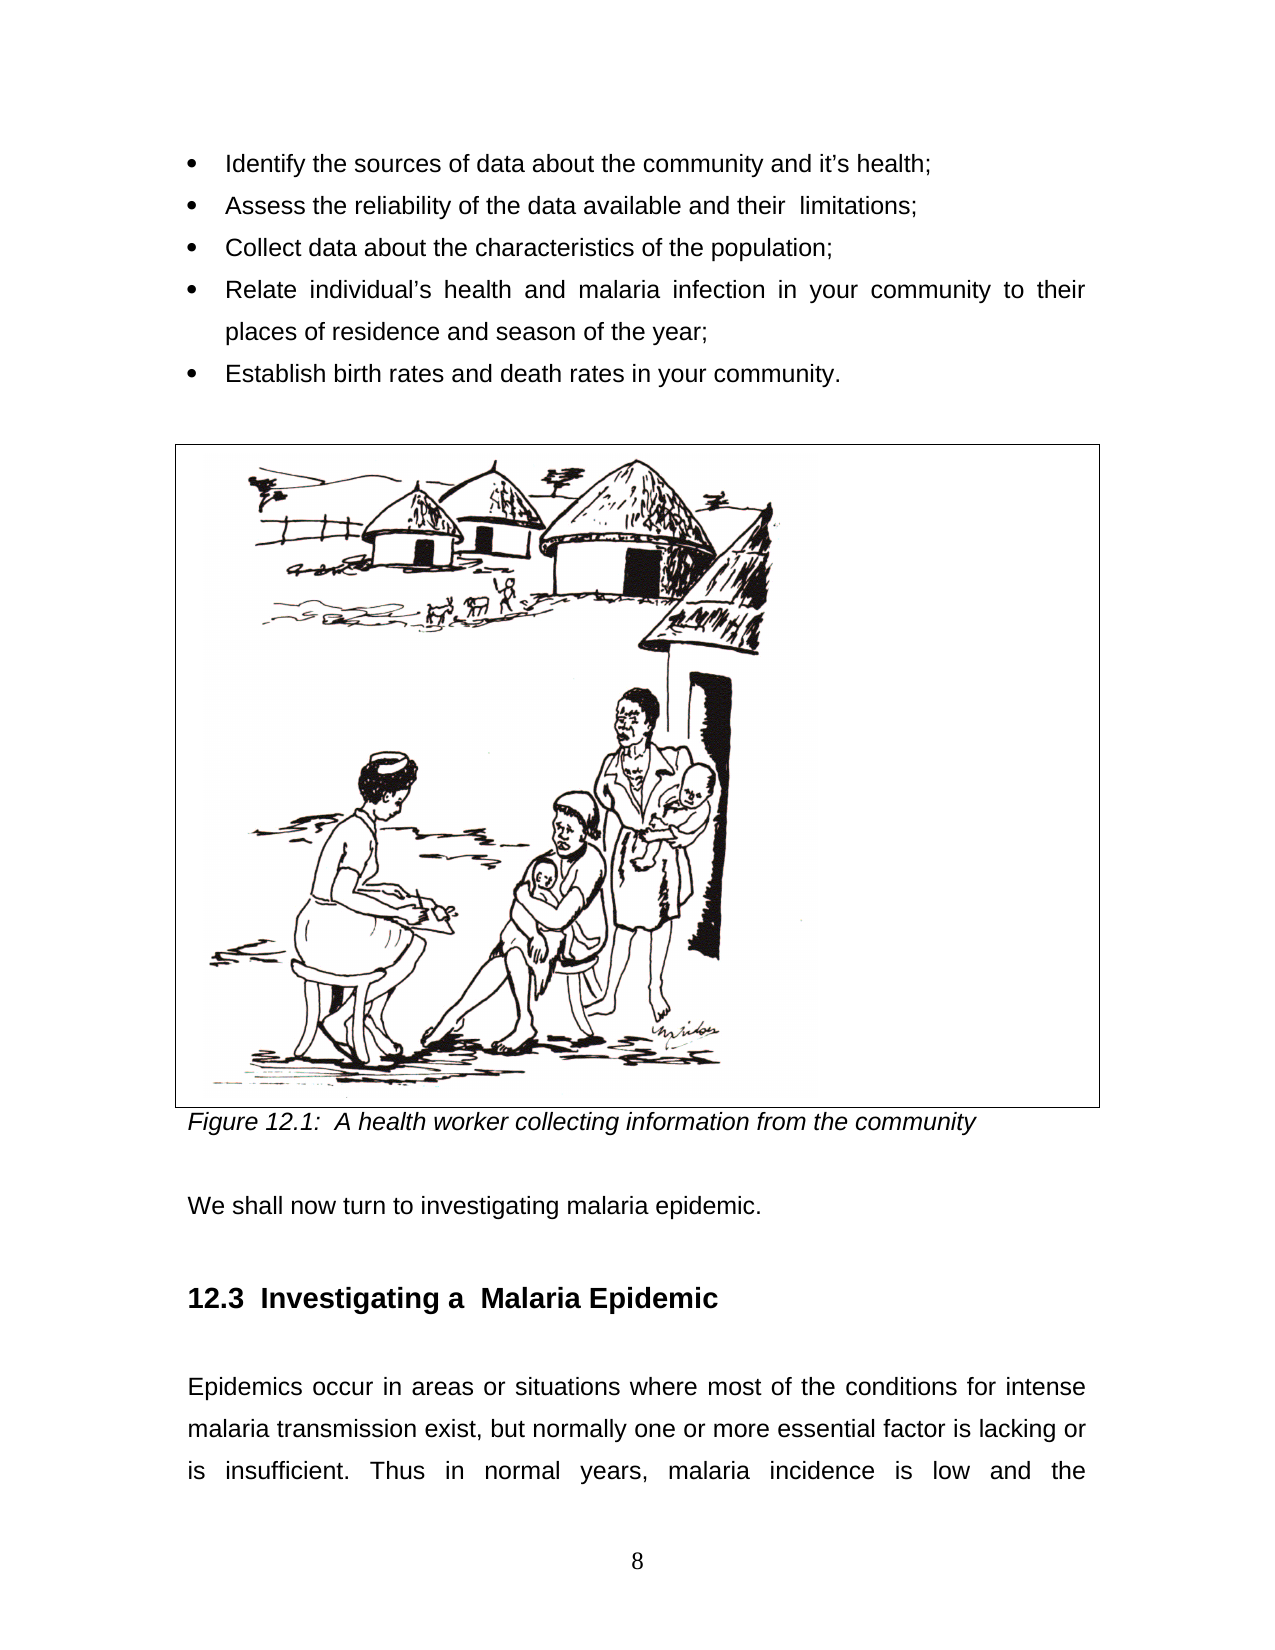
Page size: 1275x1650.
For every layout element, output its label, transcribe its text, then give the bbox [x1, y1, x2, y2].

subtitle 12.3 Investigating a Malaria Epidemic [187, 1282, 1087, 1315]
list Identify the sources of data about the community and it’s health; [187, 150, 1087, 178]
text Epidemics occur in areas or situations where most of the conditions for intense malaria transmission exist, but normally one or more essential factor is lacking or is insufficient. Thus in normal years, malaria incidence is low and the [187, 1373, 1087, 1484]
list Relate individual’s health and malaria infection in your community to their places of residence and season of the year; [187, 276, 1087, 346]
table_header [176, 445, 1099, 1107]
list Collect data about the characteristics of the population; [187, 234, 1087, 262]
list Assess the reliability of the data available and their limitations; [187, 192, 1087, 220]
text We shall now turn to investigating malaria epidemic. [187, 1191, 1087, 1219]
text Figure 12.1: A health worker collecting information from the community [187, 1108, 1087, 1136]
picture [203, 453, 818, 1098]
list Establish birth rates and death rates in your community. [187, 360, 1087, 388]
